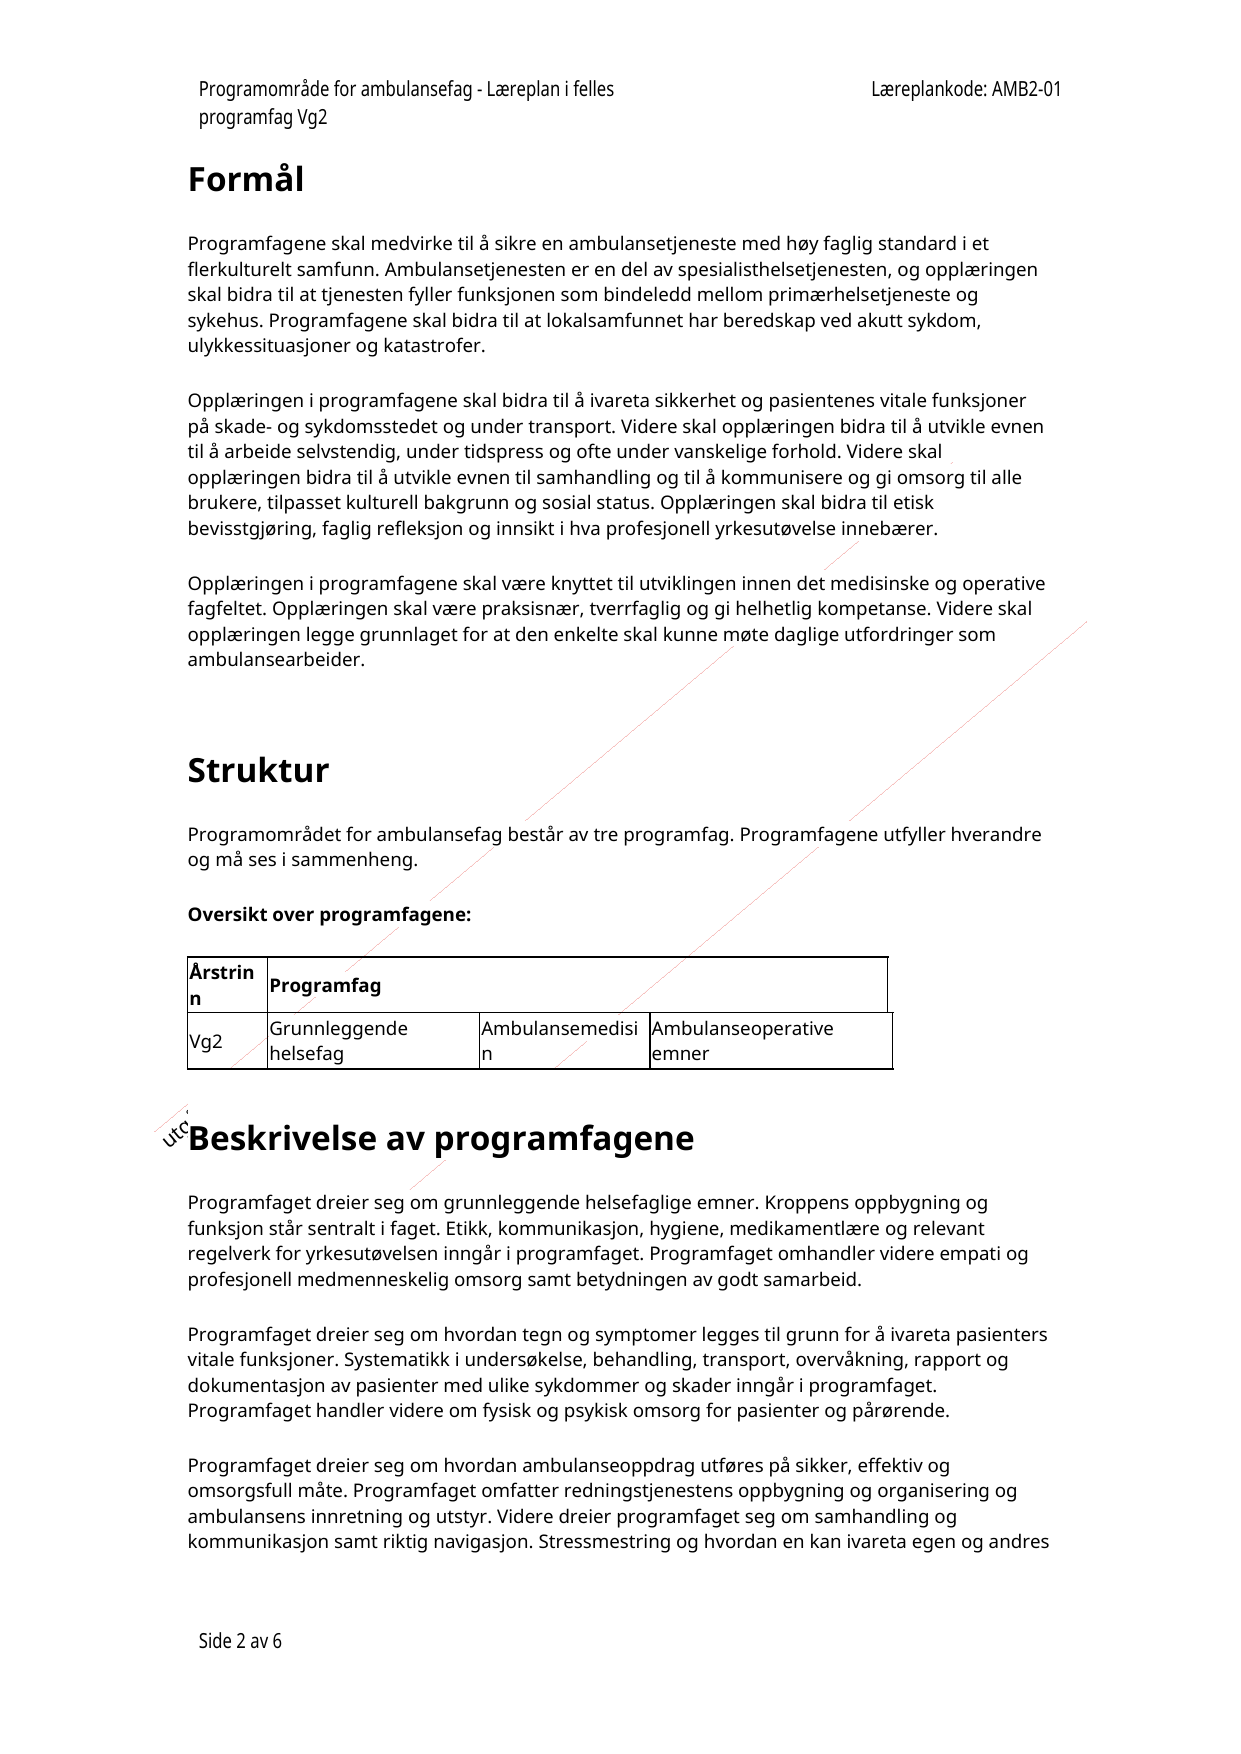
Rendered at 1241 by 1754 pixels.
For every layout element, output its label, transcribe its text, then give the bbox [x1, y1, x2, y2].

table_header Programfag [346, 958, 684, 972]
text Opplæringen i programfagene skal være knyttet til utviklingen innen det medisinske og operative fagfeltet. Opplæringen skal være praksisnær, tverrfaglig og gi helhetlig kompetanse. Videre skal opplæringen legge grunnlaget for at den enkelte skal kunne møte daglige utfordringer som ambulansearbeider. [704, 570, 1053, 672]
text Programfagene skal medvirke til å sikre en ambulansetjeneste med høy faglig standard i et flerkulturelt samfunn. Ambulansetjenesten er en del av spesialisthelsetjenesten, og opplæringen skal bidra til at tjenesten fyller funksjonen som bindeledd mellom primærhelsetjeneste og sykehus. Programfagene skal bidra til at lokalsamfunnet har beredskap ved akutt sykdom, ulykkessituasjoner og katastrofer. [491, 231, 1053, 358]
text Opplæringen i programfagene skal bidra til å ivareta sikkerhet og pasientenes vitale funksjoner på skade- og sykdomsstedet og under transport. Videre skal opplæringen bidra til å utvikle evnen til å arbeide selvstendig, under tidspress og ofte under vanskelige forhold. Videre skal opplæringen bidra til å utvikle evnen til samhandling og til å kommunisere og gi omsorg til alle brukere, tilpasset kulturell bakgrunn og sosial status. Opplæringen skal bidra til etisk bevisstgjøring, faglig refleksjon og innsikt i hva profesjonell yrkesutøvelse innebærer. [187, 387, 1053, 541]
subtitle Struktur [338, 701, 666, 792]
text Programfaget dreier seg om grunnleggende helsefaglige emner. Kroppens oppbygning og funksjon står sentralt i faget. Etikk, kommunikasjon, hygiene, medikamentlære og relevant regelverk for yrkesutøvelsen inngår i programfaget. Programfaget omhandler videre empati og profesjonell medmenneskelig omsorg samt betydningen av godt samarbeid. [411, 1189, 1053, 1292]
table_cell Vg2 [188, 1013, 267, 1068]
text Programområdet for ambulansefag består av tre programfag. Programfagene utfyller hverandre og må ses i sammenheng. [466, 847, 816, 872]
text Oversikt over programfagene: [476, 901, 752, 927]
text Oversikt over programfagene: [724, 901, 1053, 927]
subtitle Struktur [885, 701, 1053, 792]
table_header Programfag [299, 997, 638, 1012]
text Opplæringen i programfagene skal være knyttet til utviklingen innen det medisinske og operative fagfeltet. Opplæringen skal være praksisnær, tverrfaglig og gi helhetlig kompetanse. Videre skal opplæringen legge grunnlaget for at den enkelte skal kunne møte daglige utfordringer som ambulansearbeider. [365, 646, 732, 672]
subtitle Formål [313, 156, 1053, 202]
table_header Programfag [623, 958, 887, 1012]
text Programfaget dreier seg om hvordan tegn og symptomer legges til grunn for å ivareta pasienters vitale funksjoner. Systematikk i undersøkelse, behandling, transport, overvåkning, rapport og dokumentasjon av pasienter med ulike sykdommer og skader inngår i programfaget. Programfaget handler videre om fysisk og psykisk omsorg for pasienter og pårørende. [187, 1321, 1053, 1423]
text Programfaget dreier seg om hvordan ambulanseoppdrag utføres på sikker, effektiv og omsorgsfull måte. Programfaget omfatter redningstjenestens oppbygning og organisering og ambulansens innretning og utstyr. Videre dreier programfaget seg om samhandling og kommunikasjon samt riktig navigasjon. Stressmestring og hvordan en kan ivareta egen og andres mentale helse inngår i faget. Bruk av ergonomiske prinsipper og forebygging av helseskade er også en del av faget. [956, 1452, 1053, 1554]
table_header Programfag [268, 958, 360, 1012]
text Programområdet for ambulansefag består av tre programfag. Programfagene utfyller hverandre og må ses i sammenheng. [790, 821, 1053, 872]
subtitle Beskrivelse av programfagene [704, 1069, 1053, 1160]
subtitle Struktur [561, 701, 990, 792]
